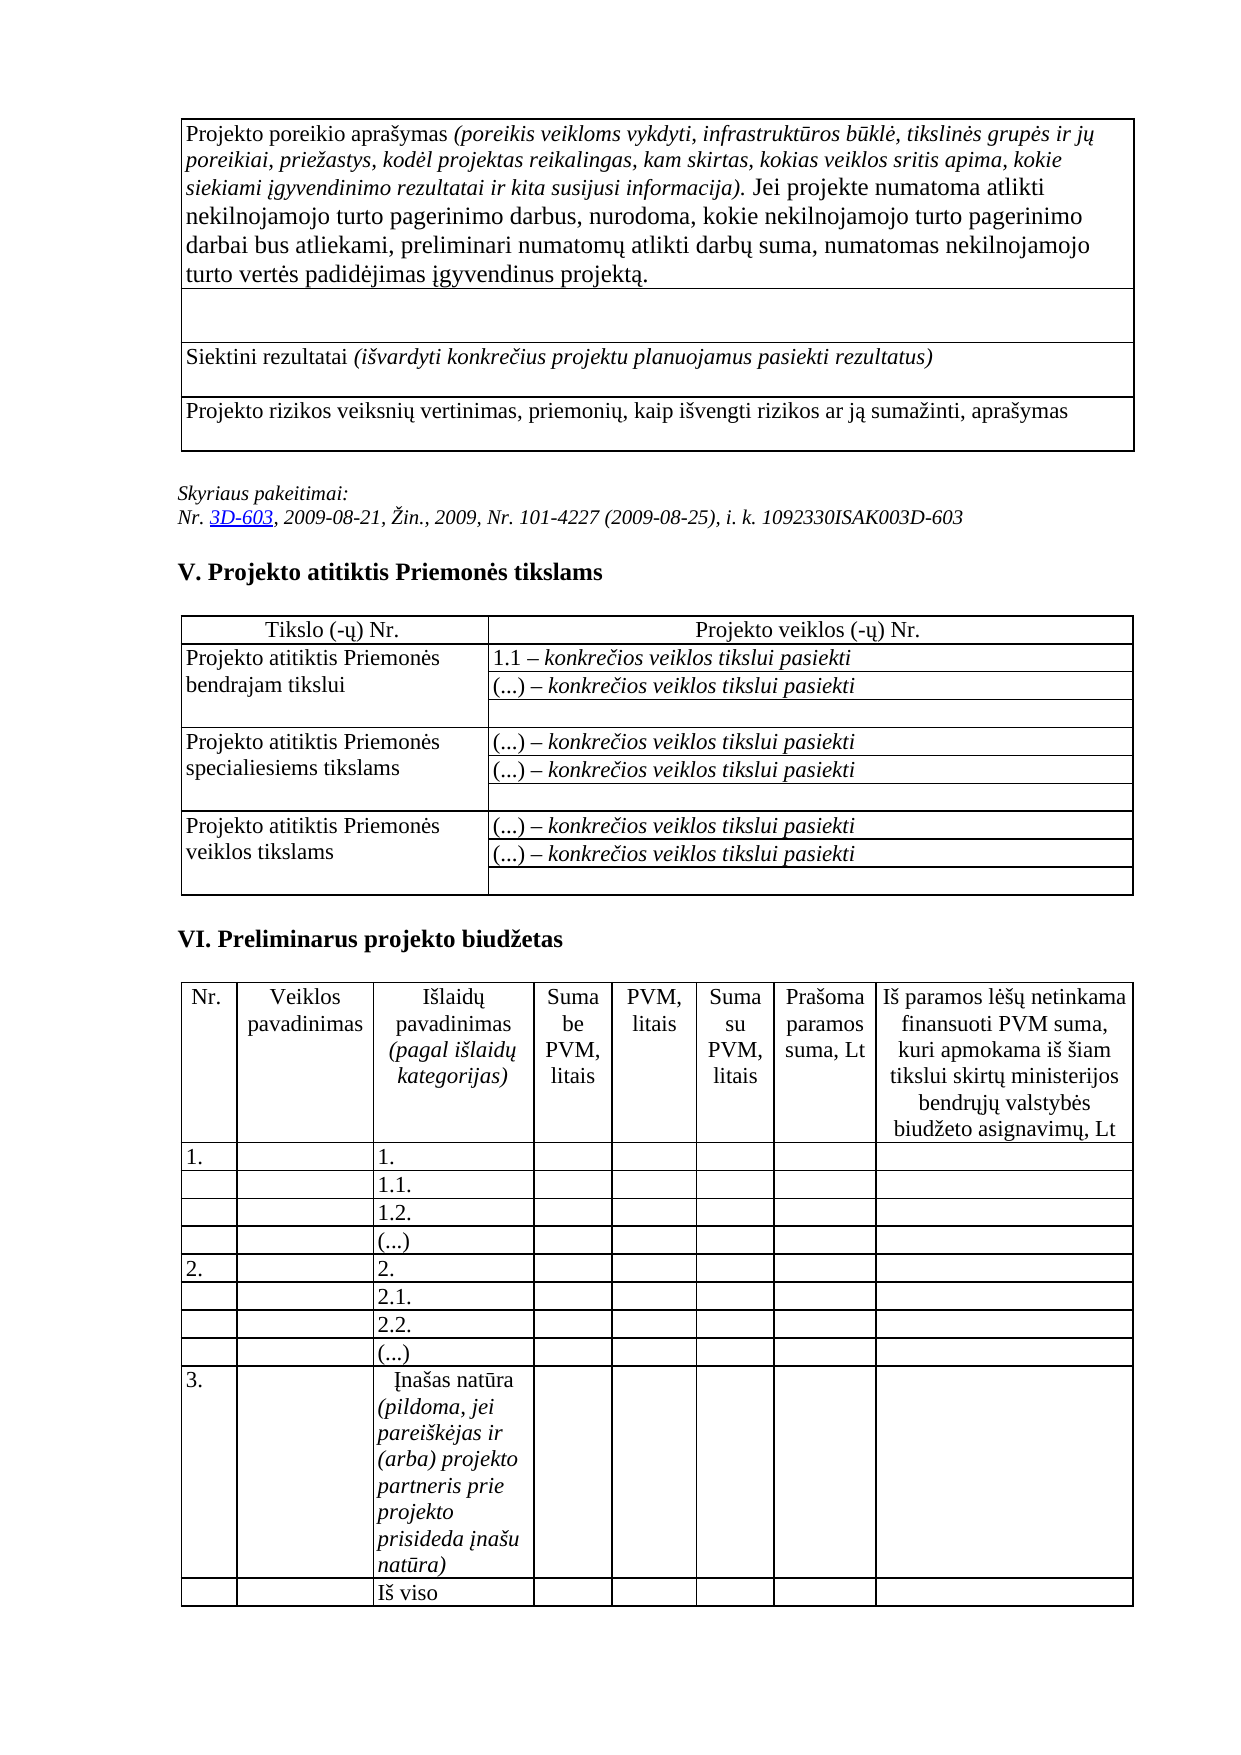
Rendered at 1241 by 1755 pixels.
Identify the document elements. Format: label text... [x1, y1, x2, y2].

table_cell (...) – konkrečios veiklos tikslui pasiekti [489, 840, 1132, 866]
table_cell [877, 1199, 1132, 1225]
table_cell 2. [182, 1255, 236, 1281]
table_cell 2. [374, 1255, 533, 1281]
table_cell [613, 1579, 696, 1605]
table_cell [877, 1227, 1132, 1253]
table_cell [535, 1199, 611, 1225]
table_cell (...) [374, 1339, 533, 1365]
table_cell [535, 1255, 611, 1281]
table_cell (...) – konkrečios veiklos tikslui pasiekti [489, 756, 1132, 782]
table_cell [697, 1255, 773, 1281]
table_cell [535, 1339, 611, 1365]
table_cell [697, 1199, 773, 1225]
table_cell [877, 1143, 1132, 1169]
table_cell [775, 1227, 875, 1253]
table_cell [697, 1171, 773, 1197]
table_cell [182, 1339, 236, 1365]
table_cell [238, 1579, 373, 1605]
table_cell [613, 1199, 696, 1225]
table_cell [535, 1143, 611, 1169]
table_cell [613, 1283, 696, 1309]
table_cell [535, 1579, 611, 1605]
table_cell [613, 1311, 696, 1337]
table_cell [697, 1579, 773, 1605]
table_cell [238, 1283, 373, 1309]
table_cell Projekto atitiktis Priemonės bendrajam tikslui [182, 645, 488, 727]
table_cell [182, 1283, 236, 1309]
table_cell [182, 1579, 236, 1605]
table_cell [877, 1283, 1132, 1309]
table_cell [877, 1171, 1132, 1197]
table_cell [238, 1339, 373, 1365]
table_cell [697, 1367, 773, 1577]
table_cell Įnašas natūra (pildoma, jei pareiškėjas ir (arba) projekto partneris prie projekto prisideda įnašu natūra) [374, 1367, 533, 1577]
table_cell 1.2. [374, 1199, 533, 1225]
table_header Iš paramos lėšų netinkama finansuoti PVM suma, kuri apmokama iš šiam tikslui skirtų ministerijos bendrųjų valstybės biudžeto asignavimų, Lt [877, 983, 1132, 1142]
table_cell [238, 1367, 373, 1577]
table_cell [535, 1283, 611, 1309]
table_header PVM, litais [613, 983, 696, 1142]
table_cell [877, 1339, 1132, 1365]
table_cell [613, 1143, 696, 1169]
table_cell 1.1. [374, 1171, 533, 1197]
table_cell [697, 1227, 773, 1253]
table_header Prašoma paramos suma, Lt [775, 983, 875, 1142]
table_cell [238, 1171, 373, 1197]
table_header Veiklos pavadinimas [238, 983, 373, 1142]
table_cell (...) – konkrečios veiklos tikslui pasiekti [489, 672, 1132, 699]
table_cell [775, 1579, 875, 1605]
table_cell [697, 1283, 773, 1309]
table_cell [535, 1171, 611, 1197]
table_cell 1.1 – konkrečios veiklos tikslui pasiekti [489, 645, 1132, 671]
table_cell [775, 1367, 875, 1577]
table_cell [182, 1199, 236, 1225]
text Nr. 3D-603, 2009-08-21, Žin., 2009, Nr. 101-4227 (2009-08-25), i. k. 1092330ISAK003D-603 [177, 504, 1122, 529]
table_cell [775, 1171, 875, 1197]
table_cell [877, 1311, 1132, 1337]
table_cell 1. [182, 1143, 236, 1169]
table_cell [182, 1311, 236, 1337]
table_header Nr. [182, 983, 236, 1142]
table_header Išlaidų pavadinimas (pagal išlaidų kategorijas) [374, 983, 533, 1142]
table_cell [182, 1227, 236, 1253]
table_cell [238, 1199, 373, 1225]
table_cell [238, 1143, 373, 1169]
table_cell [489, 868, 1132, 894]
table_cell Siektini rezultatai (išvardyti konkrečius projektu planuojamus pasiekti rezultatus) [182, 343, 1133, 396]
table_cell [238, 1227, 373, 1253]
table_cell [697, 1339, 773, 1365]
table_cell [877, 1367, 1132, 1577]
table_cell [535, 1367, 611, 1577]
table_cell 1. [374, 1143, 533, 1169]
table_cell [238, 1311, 373, 1337]
table_cell [877, 1255, 1132, 1281]
table_cell [697, 1143, 773, 1169]
table_cell [775, 1311, 875, 1337]
table_cell [613, 1339, 696, 1365]
table_cell (...) [374, 1227, 533, 1253]
table_cell [775, 1143, 875, 1169]
text VI. Preliminarus projekto biudžetas [177, 924, 1122, 953]
table_cell [182, 1171, 236, 1197]
table_cell [613, 1171, 696, 1197]
table_cell (...) – konkrečios veiklos tikslui pasiekti [489, 728, 1132, 754]
table_cell Projekto atitiktis Priemonės veiklos tikslams [182, 812, 488, 894]
table_header Suma su PVM, litais [697, 983, 773, 1142]
table_cell [775, 1199, 875, 1225]
table_cell 2.1. [374, 1283, 533, 1309]
table_cell [489, 700, 1132, 727]
table_header Projekto veiklos (-ų) Nr. [489, 617, 1132, 643]
table_cell Iš viso [374, 1579, 533, 1605]
table_cell [775, 1283, 875, 1309]
table_cell [535, 1227, 611, 1253]
table_cell [613, 1255, 696, 1281]
table_cell Projekto rizikos veiksnių vertinimas, priemonių, kaip išvengti rizikos ar ją sumažinti, aprašymas [182, 398, 1133, 450]
table_cell [697, 1311, 773, 1337]
table_cell 3. [182, 1367, 236, 1577]
table_cell [613, 1367, 696, 1577]
table_cell (...) – konkrečios veiklos tikslui pasiekti [489, 812, 1132, 838]
text Skyriaus pakeitimai: [177, 481, 1122, 504]
table_cell [775, 1339, 875, 1365]
table_cell [613, 1227, 696, 1253]
table_cell Projekto atitiktis Priemonės specialiesiems tikslams [182, 728, 488, 810]
table_cell [775, 1255, 875, 1281]
table_cell Projekto poreikio aprašymas (poreikis veikloms vykdyti, infrastruktūros būklė, tikslinės grupės ir jų poreikiai, priežastys, kodėl projektas reikalingas, kam skirtas, kokias veiklos sritis apima, kokie siekiami įgyvendinimo rezultatai ir kita susijusi informacija). Jei projekte numatoma atlikti nekilnojamojo turto pagerinimo darbus, nurodoma, kokie nekilnojamojo turto pagerinimo darbai bus atliekami, preliminari numatomų atlikti darbų suma, numatomas nekilnojamojo turto vertės padidėjimas įgyvendinus projektą. [182, 120, 1133, 287]
table_cell [182, 289, 1133, 342]
table_header Suma be PVM, litais [535, 983, 611, 1142]
table_cell [238, 1255, 373, 1281]
table_cell 2.2. [374, 1311, 533, 1337]
table_cell [535, 1311, 611, 1337]
table_cell [877, 1579, 1132, 1605]
text V. Projekto atitiktis Priemonės tikslams [177, 557, 1122, 586]
table_header Tikslo (-ų) Nr. [182, 617, 488, 643]
table_cell [489, 784, 1132, 810]
